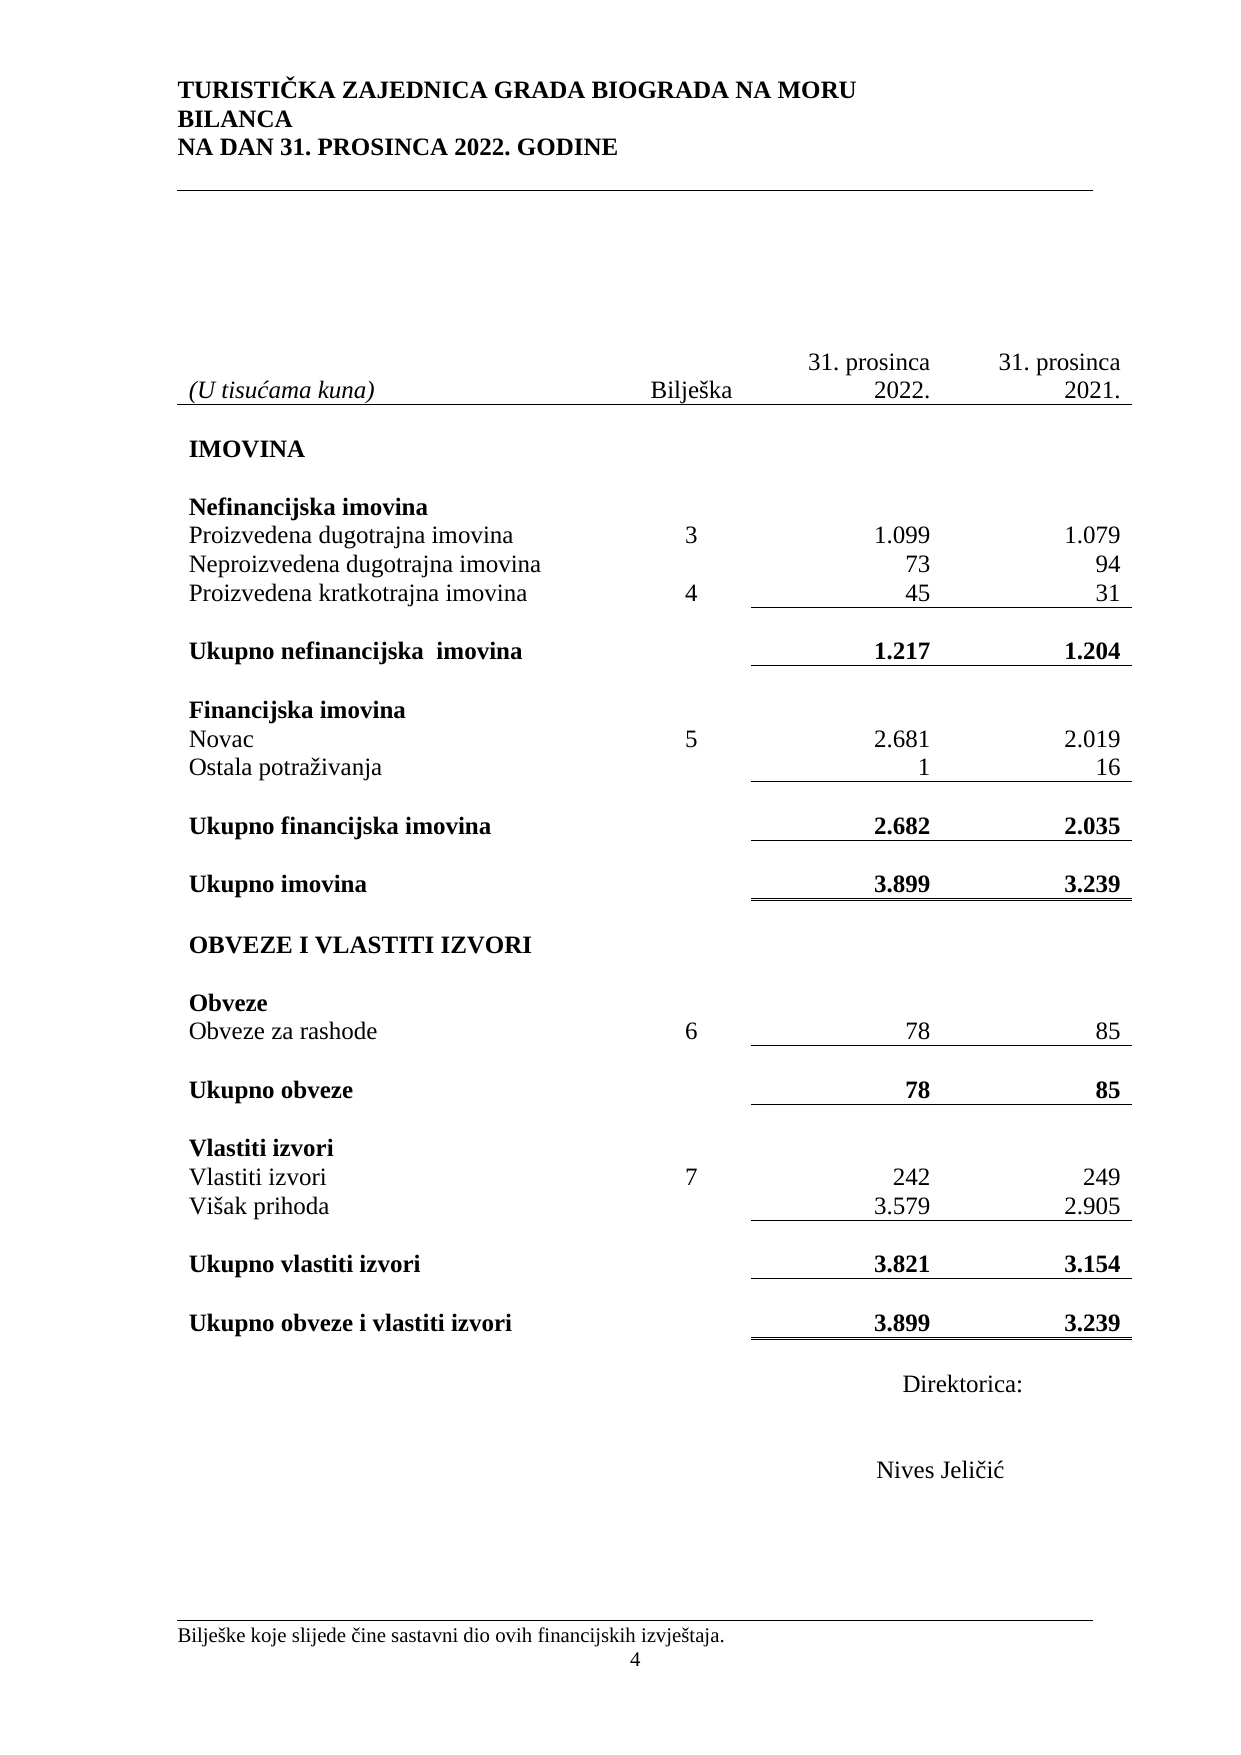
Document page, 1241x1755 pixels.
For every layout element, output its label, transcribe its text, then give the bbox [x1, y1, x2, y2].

table_cell [631, 930, 751, 959]
table_cell [631, 870, 751, 898]
table_cell 78 [751, 1016, 941, 1045]
table_cell [751, 1105, 941, 1133]
table_cell Ukupno imovina [177, 870, 631, 898]
table_cell [177, 607, 631, 636]
table_cell 31 [941, 578, 1132, 607]
table_cell Neproizvedena dugotrajna imovina [177, 549, 631, 578]
table_cell 78 [751, 1075, 941, 1104]
table_cell Ostala potraživanja [177, 753, 631, 781]
table_cell [751, 1134, 941, 1162]
table_cell [631, 607, 751, 636]
table_cell Ukupno vlastiti izvori [177, 1250, 631, 1278]
table_cell [941, 988, 1132, 1016]
table_cell 3.154 [941, 1250, 1132, 1278]
table_cell [941, 930, 1132, 959]
table_cell 45 [751, 578, 941, 607]
table_cell [941, 695, 1132, 724]
table_header 31. prosinca [941, 347, 1132, 376]
table_cell [941, 434, 1132, 463]
table_cell 3.579 [751, 1191, 941, 1220]
table_cell Obveze [177, 988, 631, 1016]
table_cell [631, 1134, 751, 1162]
table_cell 1.079 [941, 520, 1132, 549]
table_cell 3.239 [941, 870, 1132, 898]
table_cell Novac [177, 724, 631, 752]
table_cell [177, 959, 631, 988]
table_cell 6 [631, 1016, 751, 1045]
table_cell 3.239 [941, 1308, 1132, 1337]
table_cell [941, 1134, 1132, 1162]
table_cell 16 [941, 753, 1132, 781]
table_cell [941, 1046, 1132, 1075]
table_cell Ukupno financijska imovina [177, 811, 631, 840]
table_cell 73 [751, 549, 941, 578]
table_cell 94 [941, 549, 1132, 578]
table_cell [751, 463, 941, 492]
table_cell [941, 1105, 1132, 1133]
table_cell [751, 405, 941, 434]
table_cell [177, 463, 631, 492]
table_header [631, 347, 751, 376]
table_cell [631, 1250, 751, 1278]
table_cell 1.099 [751, 520, 941, 549]
table_cell [631, 492, 751, 520]
table_cell [177, 840, 631, 869]
table_cell [177, 1104, 631, 1133]
table_cell [941, 782, 1132, 811]
table_cell 1 [751, 753, 941, 781]
table_cell [751, 988, 941, 1016]
table_cell 85 [941, 1016, 1132, 1045]
table_cell [751, 666, 941, 695]
table_cell [631, 405, 751, 434]
table_cell [751, 608, 941, 636]
table_cell [941, 841, 1132, 869]
table_cell 3.899 [751, 1308, 941, 1337]
table_cell 5 [631, 724, 751, 752]
table_cell 4 [631, 578, 751, 607]
table_cell [751, 1279, 941, 1308]
table_cell [177, 405, 631, 434]
table_cell 3 [631, 520, 751, 549]
table_cell [631, 840, 751, 869]
table_cell [751, 782, 941, 811]
table_cell [631, 665, 751, 695]
table_cell [751, 841, 941, 869]
table_cell [631, 1220, 751, 1249]
table_cell [631, 988, 751, 1016]
table_cell [941, 901, 1132, 930]
table_cell (U tisućama kuna) [177, 376, 631, 404]
table_cell [631, 1104, 751, 1133]
table_cell 242 [751, 1162, 941, 1191]
table_cell [941, 405, 1132, 434]
text Direktorica: [852, 1369, 1093, 1397]
table_cell 2022. [751, 376, 941, 404]
table_cell [941, 1279, 1132, 1308]
table_cell Vlastiti izvori [177, 1162, 631, 1191]
table_cell [177, 1045, 631, 1075]
table_cell [631, 1278, 751, 1308]
table_cell [631, 463, 751, 492]
table_cell 2.905 [941, 1191, 1132, 1220]
table_cell [751, 695, 941, 724]
table_cell 85 [941, 1075, 1132, 1104]
table_cell 2.035 [941, 811, 1132, 840]
table_header 31. prosinca [751, 347, 941, 376]
table_cell 2.681 [751, 724, 941, 752]
table_cell [631, 1308, 751, 1337]
table_cell [177, 898, 631, 930]
table_cell [751, 930, 941, 959]
table_cell Obveze za rashode [177, 1016, 631, 1045]
table_cell [751, 1221, 941, 1249]
table_cell [941, 463, 1132, 492]
table_cell [177, 781, 631, 811]
text Nives Jeličić [177, 1455, 1093, 1484]
table_cell Financijska imovina [177, 695, 631, 724]
table_cell [941, 1221, 1132, 1249]
table_cell Vlastiti izvori [177, 1134, 631, 1162]
table_cell 1.217 [751, 636, 941, 665]
table_cell 7 [631, 1162, 751, 1191]
table_cell 3.899 [751, 870, 941, 898]
table_cell [631, 636, 751, 665]
table_cell [941, 608, 1132, 636]
table_cell [941, 959, 1132, 988]
table_cell Ukupno obveze i vlastiti izvori [177, 1308, 631, 1337]
table_cell [941, 666, 1132, 695]
table_cell [751, 492, 941, 520]
table_cell 249 [941, 1162, 1132, 1191]
table_cell OBVEZE I VLASTITI IZVORI [177, 930, 631, 959]
table_cell [631, 549, 751, 578]
table_cell [751, 434, 941, 463]
table_cell Višak prihoda [177, 1191, 631, 1220]
table_cell Ukupno obveze [177, 1075, 631, 1104]
table_cell Proizvedena kratkotrajna imovina [177, 578, 631, 607]
table_cell [631, 898, 751, 930]
table_cell [751, 959, 941, 988]
table_cell IMOVINA [177, 434, 631, 463]
table_cell [631, 1191, 751, 1220]
table_cell [631, 695, 751, 724]
table_cell [631, 753, 751, 781]
table_cell [177, 1220, 631, 1249]
table_cell 2.019 [941, 724, 1132, 752]
table_cell [751, 1046, 941, 1075]
table_cell 2021. [941, 376, 1132, 404]
table_cell [751, 901, 941, 930]
table_cell Ukupno nefinancijska imovina [177, 636, 631, 665]
table_cell [177, 665, 631, 695]
table_cell [631, 811, 751, 840]
table_cell [631, 1075, 751, 1104]
table_cell Bilješka [631, 376, 751, 404]
table_cell [631, 959, 751, 988]
table_cell 3.821 [751, 1250, 941, 1278]
table_cell Proizvedena dugotrajna imovina [177, 520, 631, 549]
table_cell [177, 1278, 631, 1308]
table_cell [631, 434, 751, 463]
table_cell 1.204 [941, 636, 1132, 665]
table_cell [631, 1045, 751, 1075]
table_cell [941, 492, 1132, 520]
table_cell 2.682 [751, 811, 941, 840]
table_cell Nefinancijska imovina [177, 492, 631, 520]
table_header [177, 347, 631, 376]
table_cell [631, 781, 751, 811]
